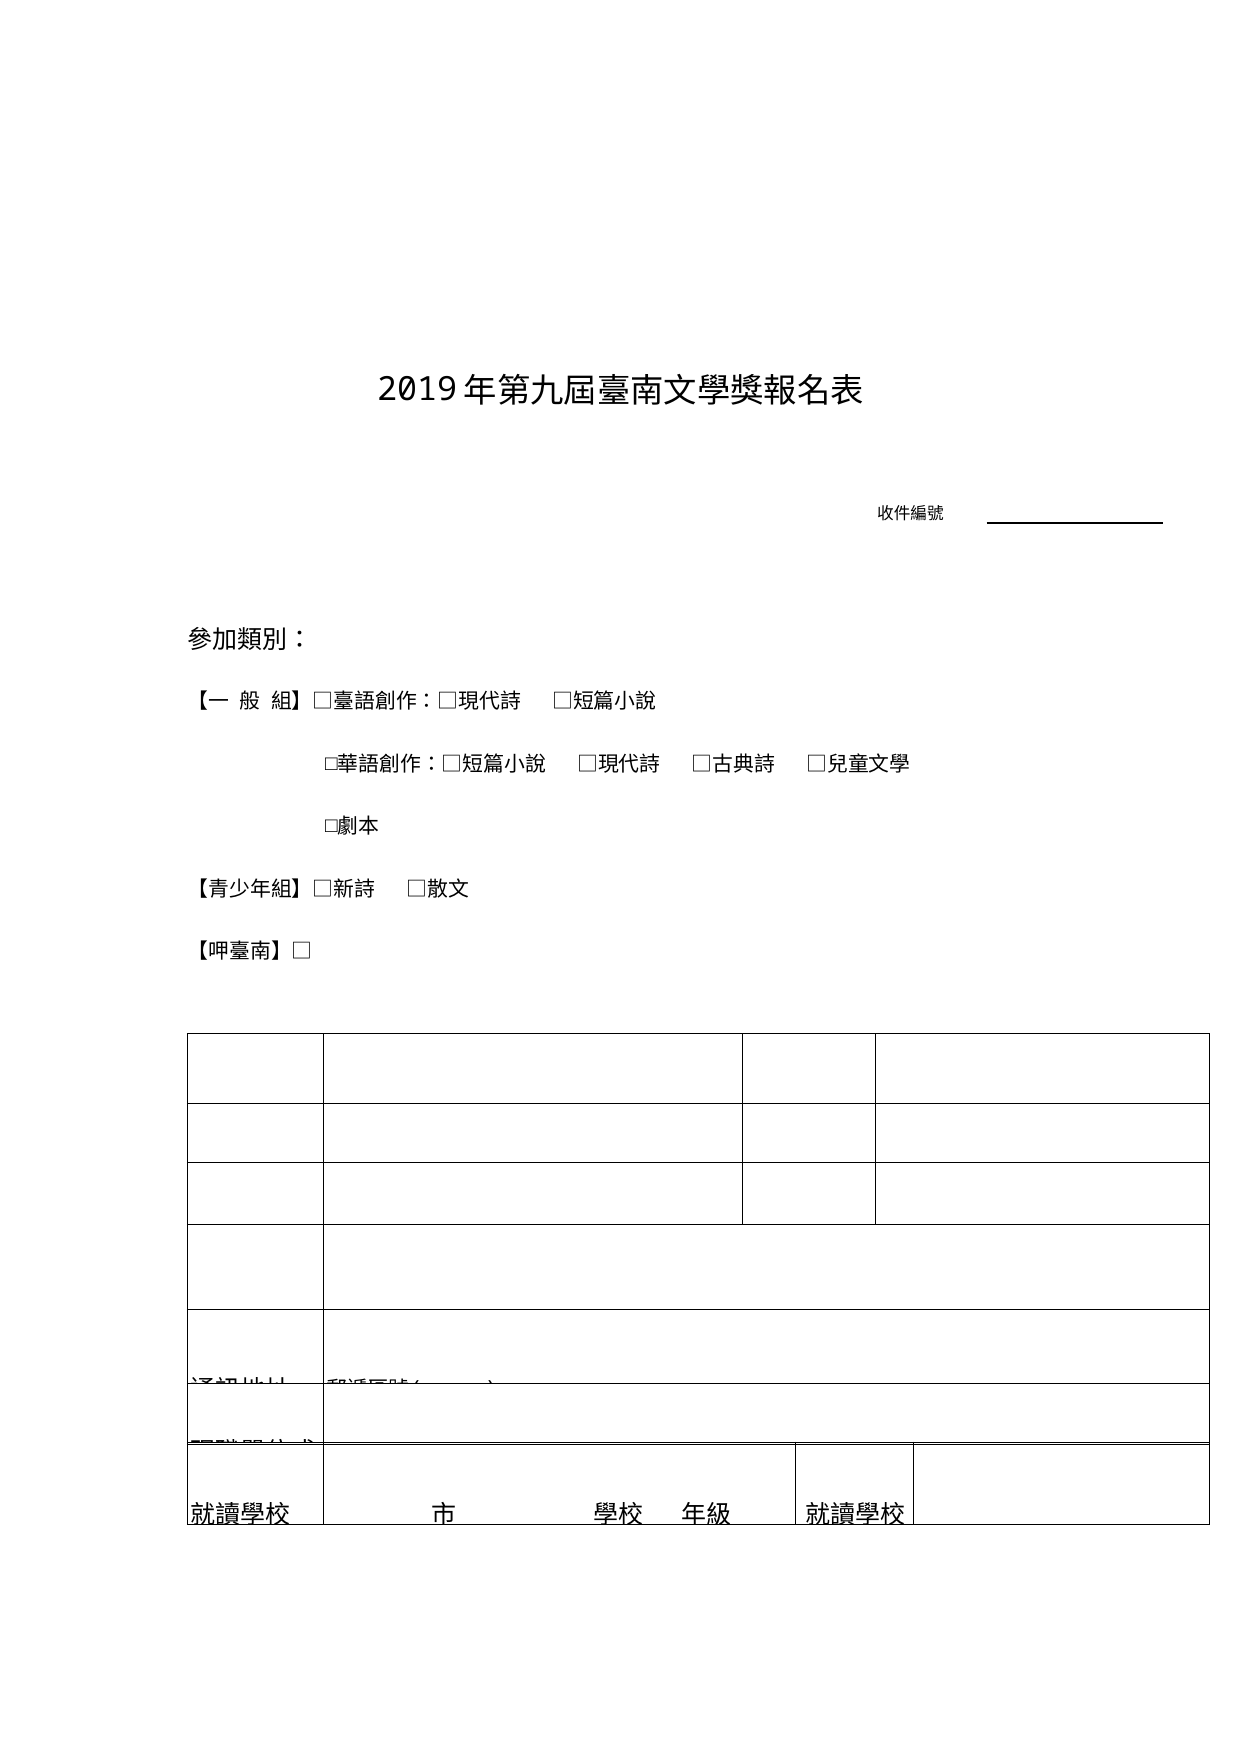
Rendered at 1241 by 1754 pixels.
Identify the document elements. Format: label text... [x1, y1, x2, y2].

table_cell 性別 [743, 1104, 875, 1162]
table_cell 市 學校 年級 班 [324, 1445, 795, 1524]
text □華語創作：□短篇小說 □現代詩 □古典詩 □兒童文學 [187, 721, 1053, 783]
table_header 作品名稱 [188, 1034, 323, 1103]
table_header [324, 1034, 742, 1103]
table_cell □男 □ 女 [876, 1104, 1209, 1162]
table_cell 身分證字號 [743, 1163, 875, 1223]
table_cell 通訊地址 [188, 1310, 323, 1383]
table_cell 聯絡電話 [188, 1225, 323, 1309]
table_cell 現職單位或 就讀學校 [188, 1384, 323, 1442]
table_cell 出生日期 [188, 1163, 323, 1223]
table_cell 就讀學校 【青少年組】 [188, 1445, 323, 1524]
table_cell 民國 年 月 日 [324, 1163, 742, 1223]
table_cell [324, 1104, 742, 1162]
text 收件編號 [187, 471, 1053, 533]
text 2019年第九屆臺南文學獎報名表 [187, 346, 1053, 408]
table_header [876, 1034, 1209, 1103]
text 【呷臺南】□ [187, 908, 1053, 971]
table_cell [876, 1163, 1209, 1223]
table_cell 姓名 [188, 1104, 323, 1162]
text 【一 般 組】□臺語創作：□現代詩 □短篇小說 [187, 658, 1053, 721]
text 參加類別： [187, 596, 1053, 658]
table_cell 公： 手機： 宅： e-mail： [324, 1225, 1209, 1309]
table_header 作品字 (行)數 [743, 1034, 875, 1103]
text 【青少年組】□新詩 □散文 [187, 846, 1053, 908]
table_cell [324, 1384, 1209, 1442]
table_cell 郵遞區號( ) [324, 1310, 1209, 1383]
text □劇本 [187, 783, 1053, 846]
table_cell 就讀學校 指導老師 [796, 1445, 913, 1524]
table_cell [914, 1445, 1209, 1524]
